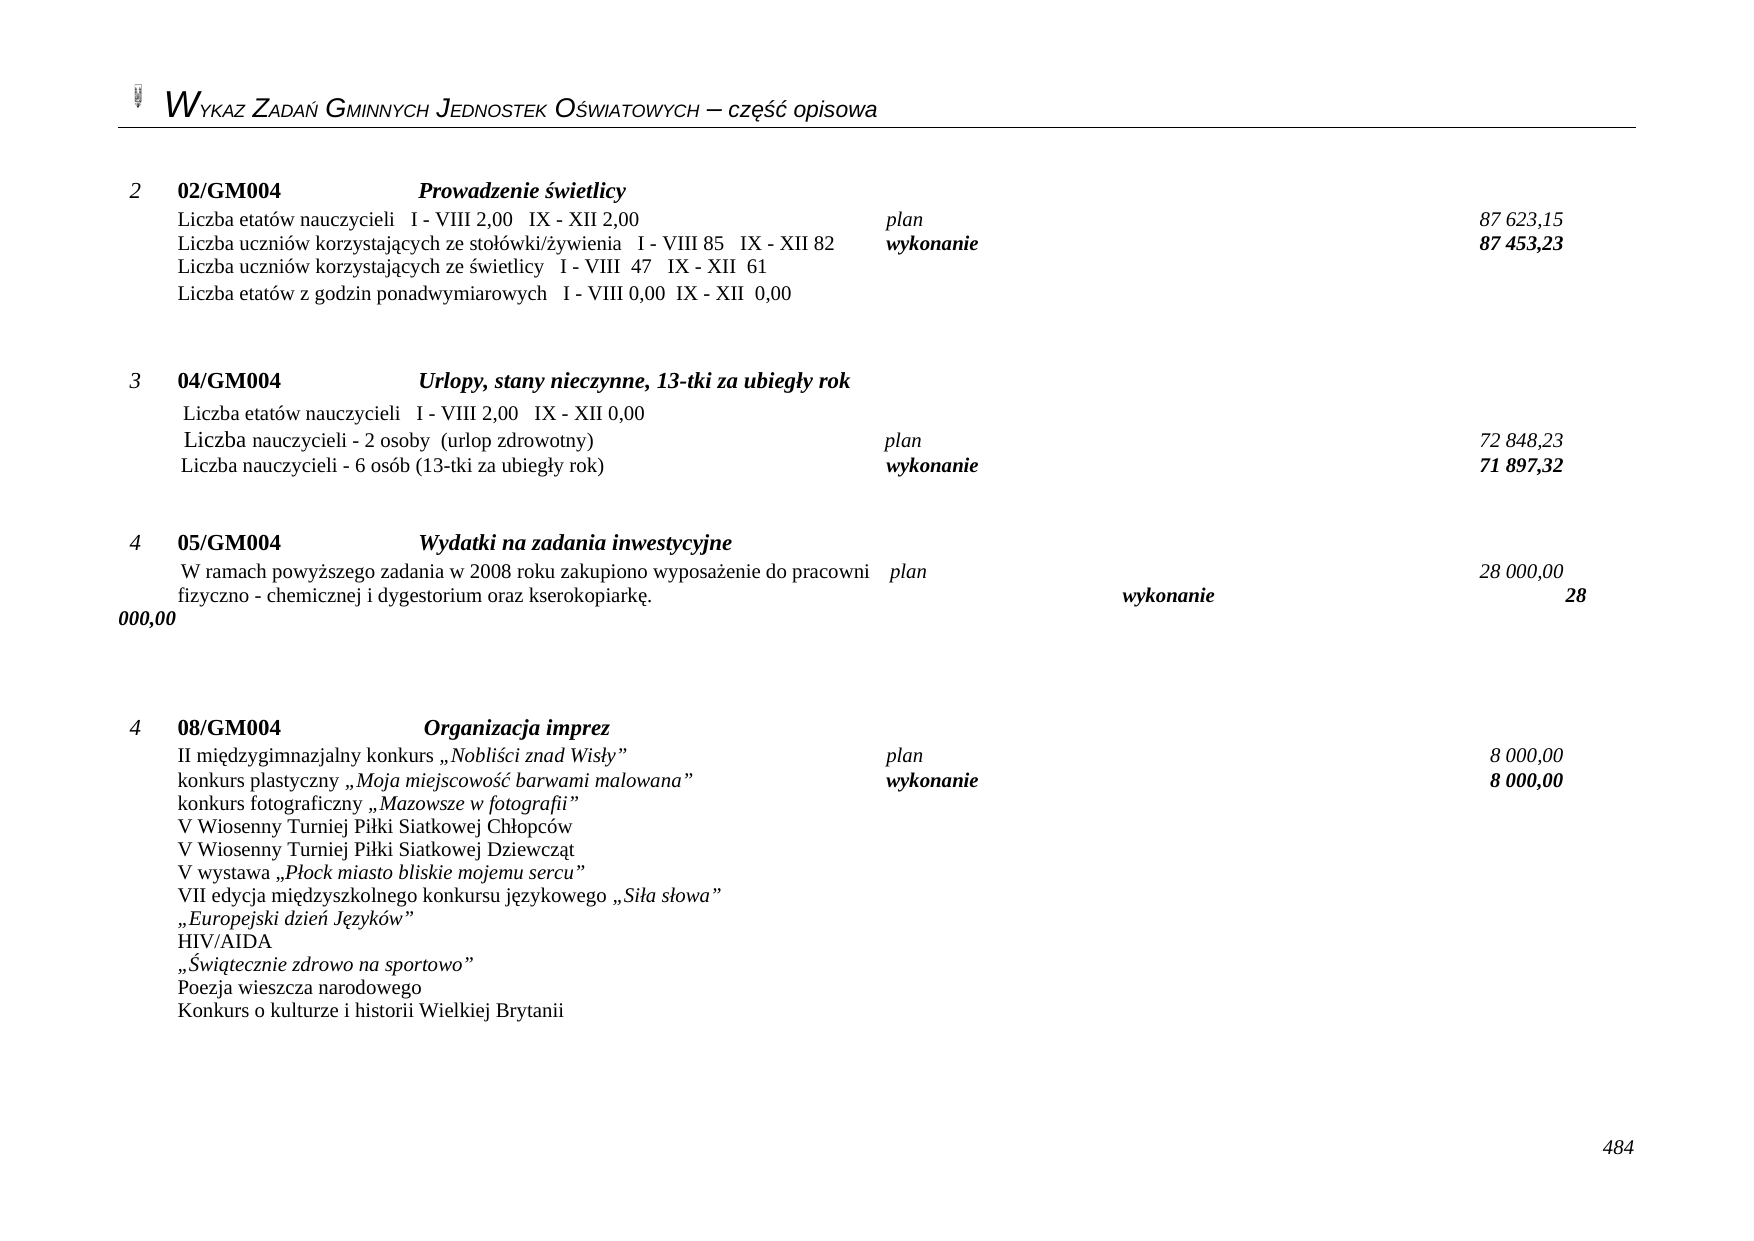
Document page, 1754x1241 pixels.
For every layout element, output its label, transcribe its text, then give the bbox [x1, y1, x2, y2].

text konkurs plastyczny „Moja miejscowość barwami malowana” wykonanie 8 000,00 [118, 768, 1636, 792]
text Liczba etatów nauczycieli I - VIII 2,00 IX - XII 2,00 plan 87 623,15 [118, 204, 1636, 232]
text Liczba etatów z godzin ponadwymiarowych I - VIII 0,00 IX - XII 0,00 [118, 278, 1636, 306]
text V wystawa „Płock miasto bliskie mojemu sercu” [118, 861, 1636, 884]
text II międzygimnazjalny konkurs „Nobliści znad Wisły” plan 8 000,00 [118, 740, 1636, 768]
text „Europejski dzień Języków” [118, 907, 1636, 930]
text VII edycja międzyszkolnego konkursu językowego „Siła słowa” [118, 884, 1636, 907]
text Liczba uczniów korzystających ze stołówki/żywienia I - VIII 85 IX - XII 82 wykonanie 87 453,23 [118, 232, 1636, 255]
text 4 05/GM004 Wydatki na zadania inwestycyjne [118, 530, 1636, 556]
text konkurs fotograficzny „Mazowsze w fotografii” [118, 792, 1636, 814]
text Poezja wieszcza narodowego [118, 976, 1636, 999]
text „Świątecznie zdrowo na sportowo” [118, 953, 1636, 976]
text Liczba etatów nauczycieli I - VIII 2,00 IX - XII 0,00 [118, 399, 1636, 425]
text Liczba uczniów korzystających ze świetlicy I - VIII 47 IX - XII 61 [118, 255, 1636, 278]
text W ramach powyższego zadania w 2008 roku zakupiono wyposażenie do pracowni plan 28 000,00 [118, 556, 1636, 584]
text 4 08/GM004 Organizacja imprez [118, 714, 1636, 740]
text Liczba nauczycieli - 6 osób (13-tki za ubiegły rok) wykonanie 71 897,32 [118, 454, 1636, 477]
text Liczba nauczycieli - 2 osoby (urlop zdrowotny) plan 72 848,23 [118, 426, 1636, 453]
text 2 02/GM004 Prowadzenie świetlicy [118, 178, 1636, 203]
text V Wiosenny Turniej Piłki Siatkowej Dziewcząt [118, 838, 1636, 861]
text V Wiosenny Turniej Piłki Siatkowej Chłopców [118, 814, 1636, 838]
text Konkurs o kulturze i historii Wielkiej Brytanii [118, 999, 1636, 1022]
text HIV/AIDA [118, 930, 1636, 953]
text 3 04/GM004 Urlopy, stany nieczynne, 13-tki za ubiegły rok [118, 368, 1636, 393]
text fizyczno - chemicznej i dygestorium oraz kserokopiarkę. wykonanie 28 000,00 [118, 584, 1636, 630]
